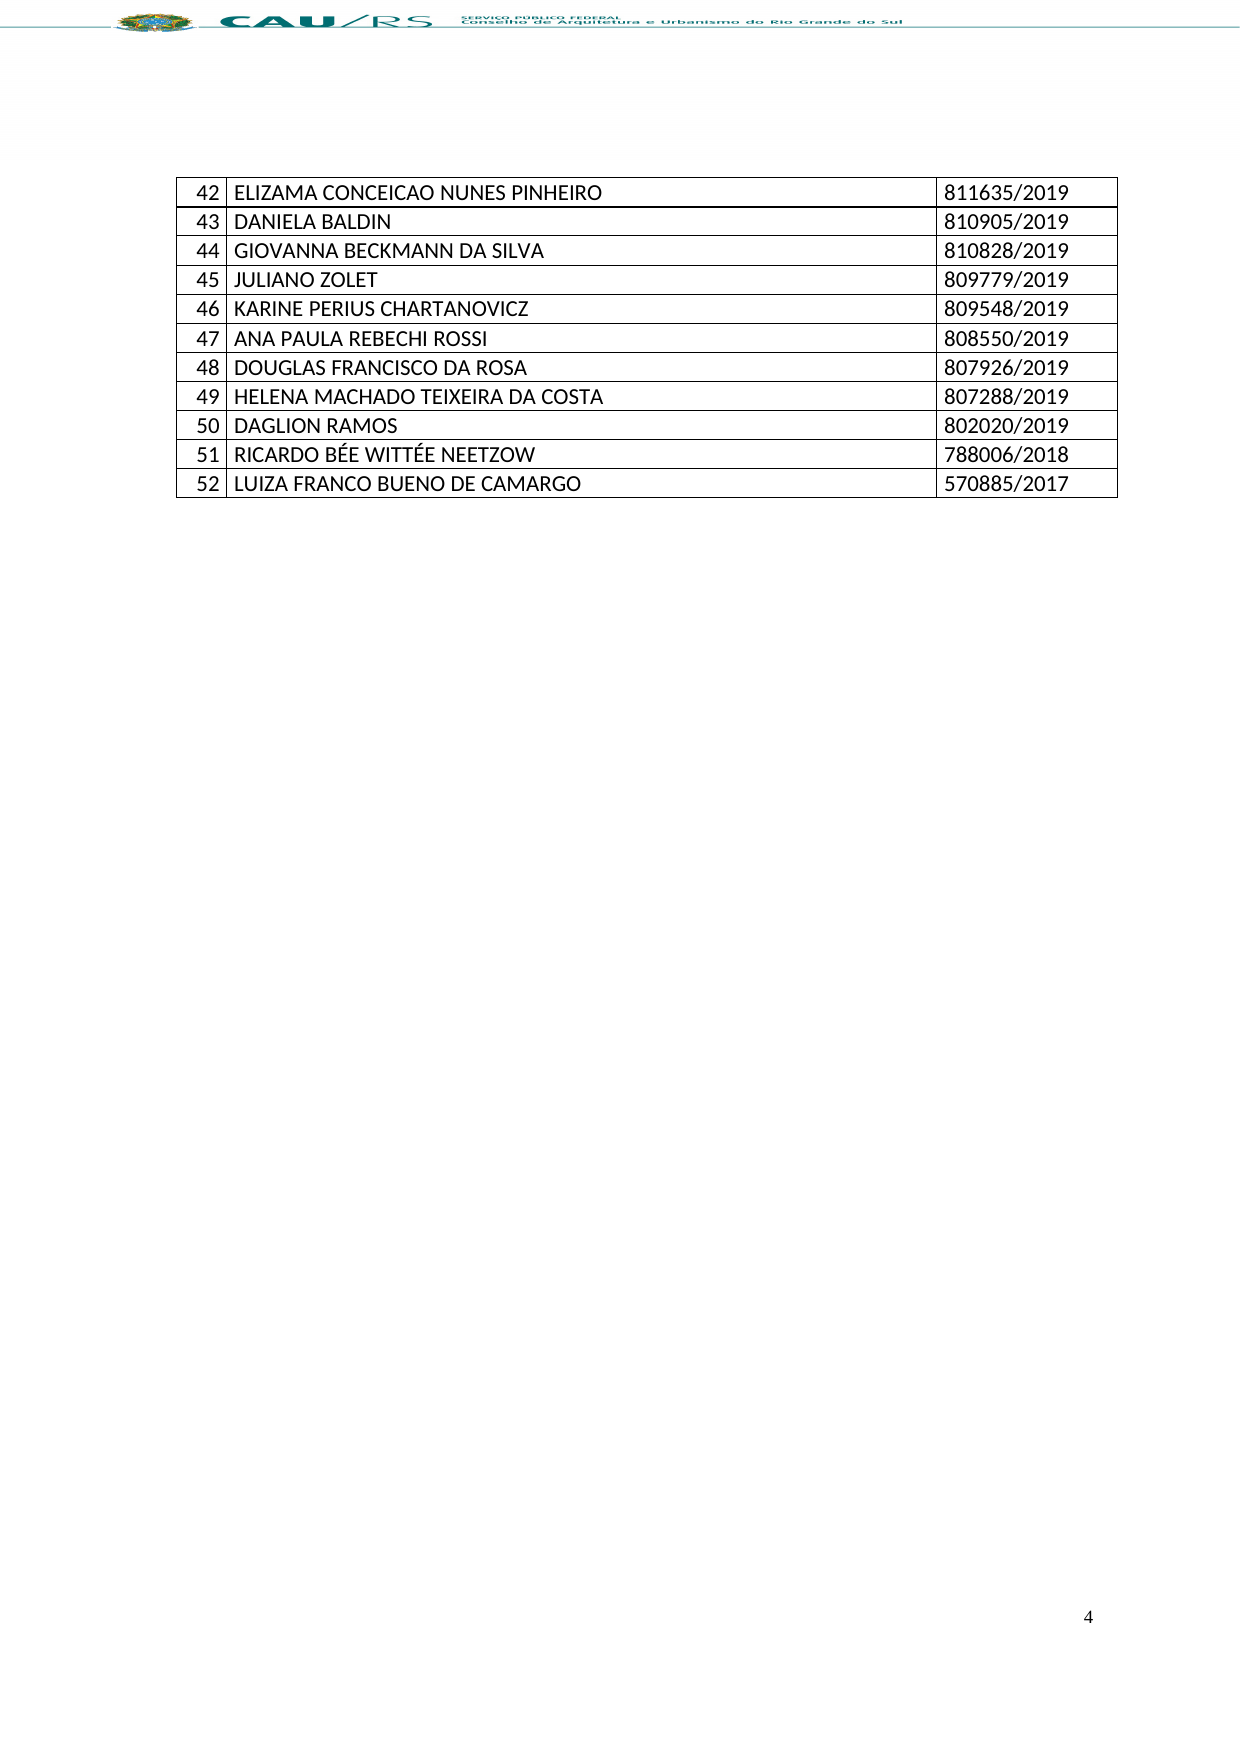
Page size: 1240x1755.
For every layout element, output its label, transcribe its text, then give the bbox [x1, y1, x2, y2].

table_cell 47 [177, 324, 226, 352]
table_cell 51 [177, 440, 226, 468]
table_cell 44 [177, 236, 226, 264]
table_cell 49 [177, 382, 226, 410]
table_cell 52 [177, 469, 226, 497]
table_cell 809548/2019 [937, 295, 1117, 323]
table_cell ANA PAULA REBECHI ROSSI [227, 324, 936, 352]
table_cell RICARDO BÉE WITTÉE NEETZOW [227, 440, 936, 468]
table_cell KARINE PERIUS CHARTANOVICZ [227, 295, 936, 323]
table_cell 42 [177, 178, 226, 206]
table_cell 807288/2019 [937, 382, 1117, 410]
table_cell 50 [177, 411, 226, 439]
table_cell 810905/2019 [937, 208, 1117, 235]
table_cell 46 [177, 295, 226, 323]
table_cell 570885/2017 [937, 469, 1117, 497]
table_cell 48 [177, 353, 226, 381]
table_cell 811635/2019 [937, 178, 1117, 206]
table_cell 808550/2019 [937, 324, 1117, 352]
table_cell 810828/2019 [937, 236, 1117, 264]
table_cell JULIANO ZOLET [227, 266, 936, 293]
table_cell LUIZA FRANCO BUENO DE CAMARGO [227, 469, 936, 497]
table_cell DANIELA BALDIN [227, 208, 936, 235]
table_cell GIOVANNA BECKMANN DA SILVA [227, 236, 936, 264]
table_cell 45 [177, 266, 226, 293]
table_cell 43 [177, 208, 226, 235]
table_cell ELIZAMA CONCEICAO NUNES PINHEIRO [227, 178, 936, 206]
table_cell 807926/2019 [937, 353, 1117, 381]
table_cell HELENA MACHADO TEIXEIRA DA COSTA [227, 382, 936, 410]
table_cell DOUGLAS FRANCISCO DA ROSA [227, 353, 936, 381]
table_cell 788006/2018 [937, 440, 1117, 468]
table_cell DAGLION RAMOS [227, 411, 936, 439]
table_cell 809779/2019 [937, 266, 1117, 293]
table_cell 802020/2019 [937, 411, 1117, 439]
